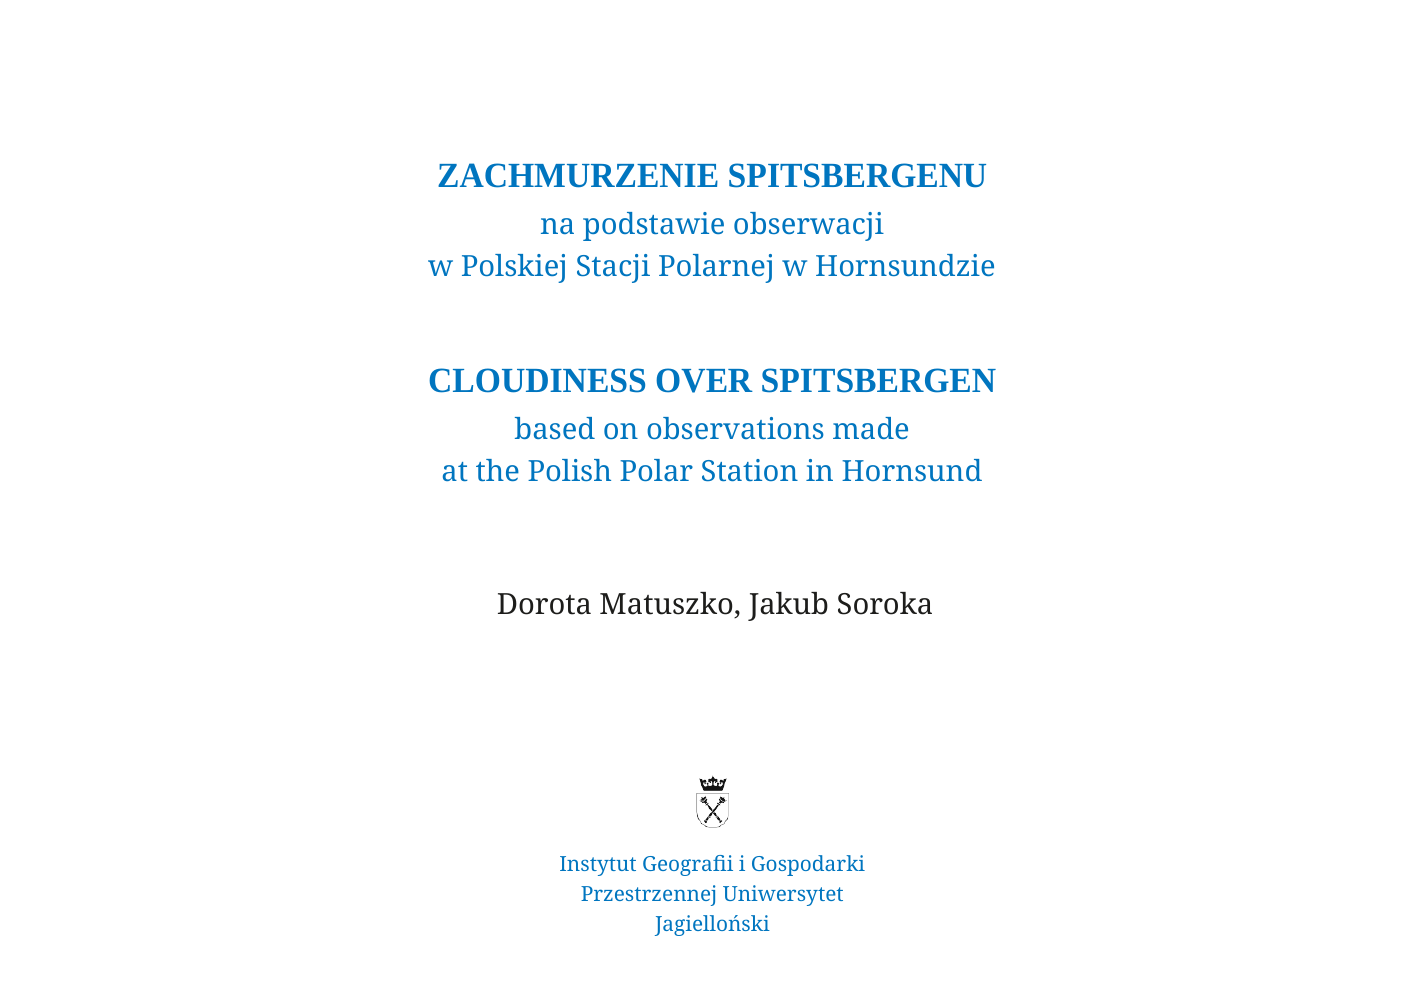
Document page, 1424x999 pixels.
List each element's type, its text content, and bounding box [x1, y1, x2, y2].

text na podstawie obserwacji [425, 203, 998, 243]
text CLOUDINESS OVER SPITSBERGEN [426, 359, 998, 400]
text Dorota Matuszko, Jakub Soroka [426, 583, 1004, 623]
text ZACHMURZENIE SPITSBERGENU [426, 154, 998, 195]
text at the Polish Polar Station in Hornsund [425, 450, 998, 490]
text based on observations made [425, 408, 998, 448]
text w Polskiej Stacji Polarnej w Hornsundzie [425, 245, 998, 284]
text Instytut Geografii i Gospodarki Przestrzennej Uniwersytet Jagielloński [526, 849, 898, 938]
